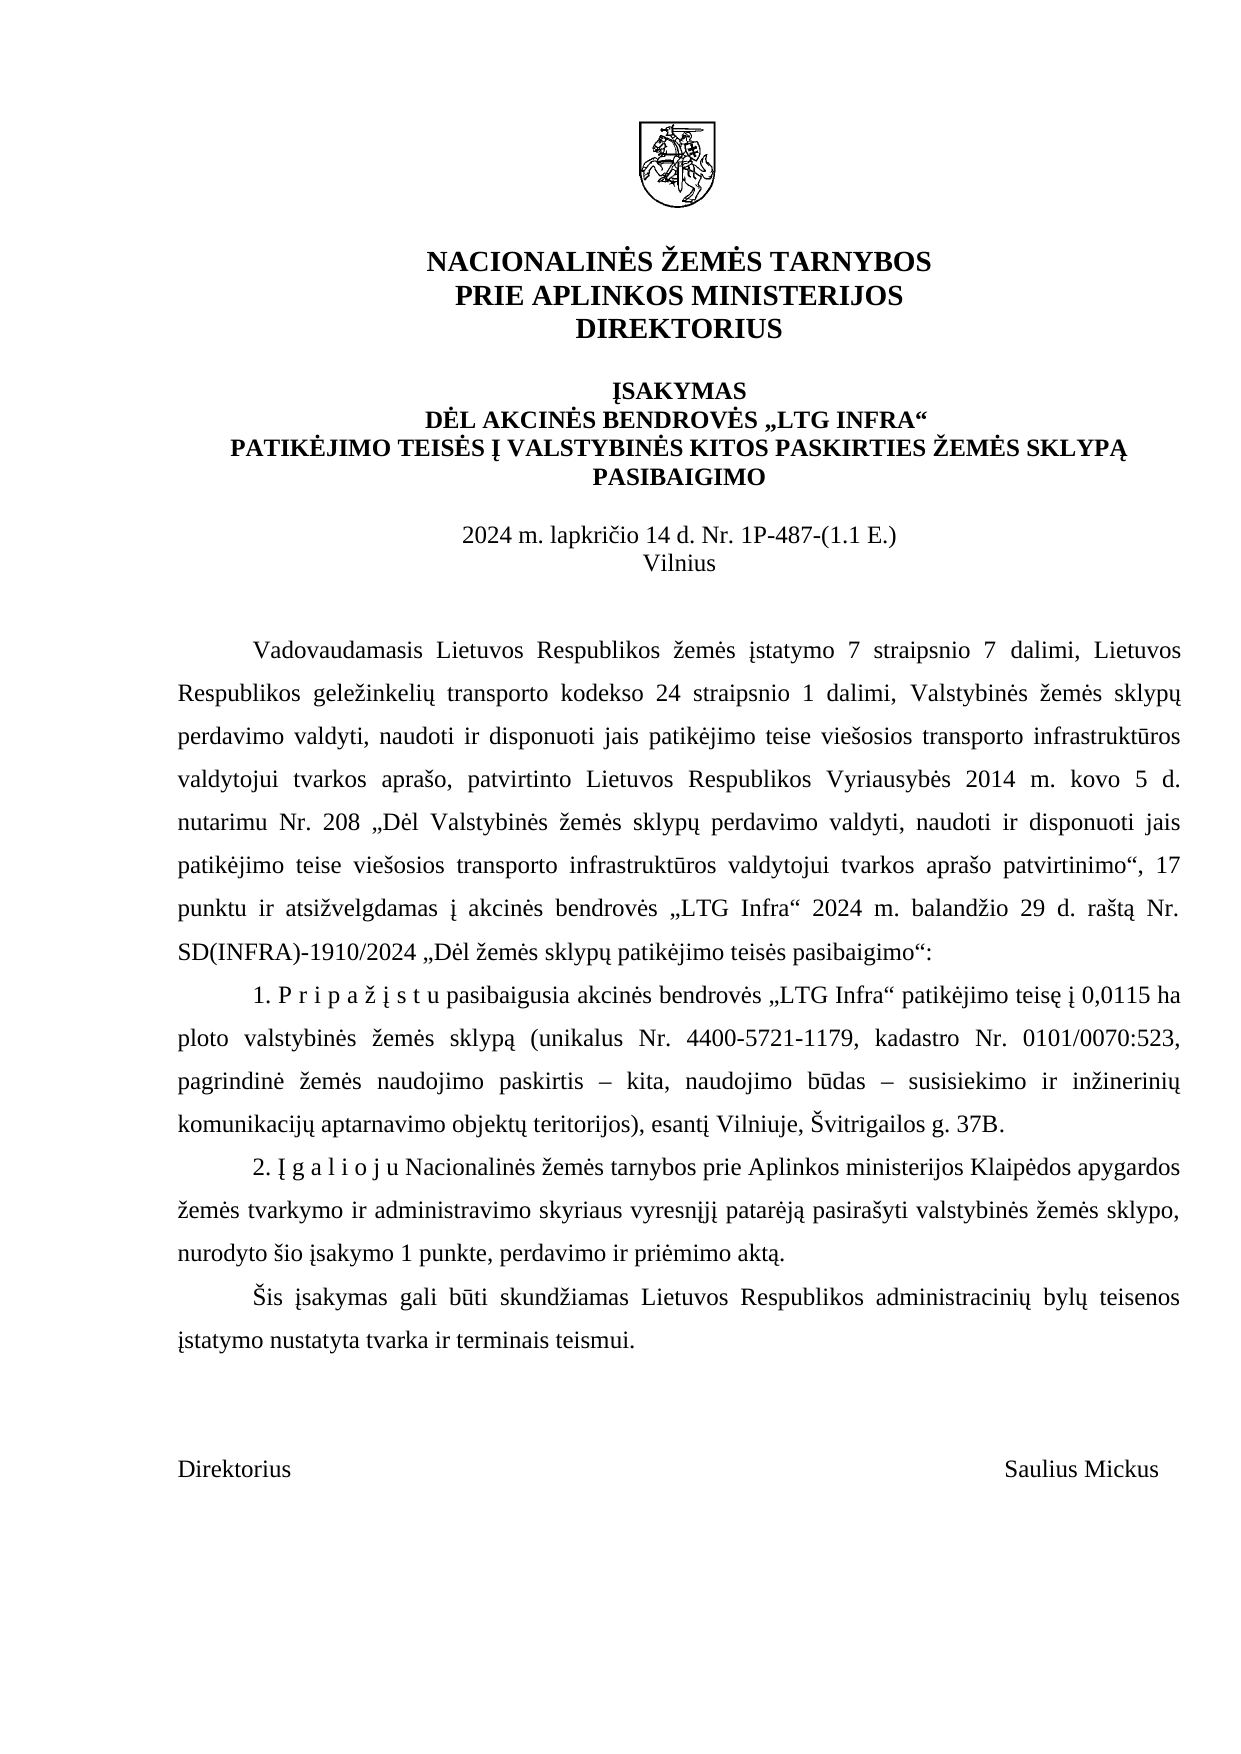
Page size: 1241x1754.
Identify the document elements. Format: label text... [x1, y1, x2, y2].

text Dėl Akcinės Bendrovės „ltg INFRA“ [177, 405, 1181, 433]
text 2024 m. lapkričio 14 d. Nr. 1P-487-(1.1 E.) [177, 520, 1181, 548]
text NACIONALINĖS ŽEMĖS TARNYBOS [177, 244, 1181, 278]
text PATIKĖJIMO TEISĖS Į VALSTYBINĖS kitos paskirties ŽEMĖS SKLYPĄ PASIBAIGIMO [177, 433, 1181, 491]
text 1. P r i p a ž į s t u pasibaigusia akcinės bendrovės „LTG Infra“ patikėjimo teisę į 0,0115 ha ploto valstybinės žemės sklypą (unikalus Nr. 4400-5721-1179, kadastro Nr. 0101/0070:523, pagrindinė žemės naudojimo paskirtis – kita, naudojimo būdas – susisiekimo ir inžinerinių komunikacijų aptarnavimo objektų teritorijos), esantį Vilniuje, Švitrigailos g. 37B. [177, 980, 1181, 1138]
text Vadovaudamasis Lietuvos Respublikos žemės įstatymo 7 straipsnio 7 dalimi, Lietuvos Respublikos geležinkelių transporto kodekso 24 straipsnio 1 dalimi, Valstybinės žemės sklypų perdavimo valdyti, naudoti ir disponuoti jais patikėjimo teise viešosios transporto infrastruktūros valdytojui tvarkos aprašo, patvirtinto Lietuvos Respublikos Vyriausybės 2014 m. kovo 5 d. nutarimu Nr. 208 „Dėl Valstybinės žemės sklypų perdavimo valdyti, naudoti ir disponuoti jais patikėjimo teise viešosios transporto infrastruktūros valdytojui tvarkos aprašo patvirtinimo“, 17 punktu ir atsižvelgdamas į akcinės bendrovės „LTG Infra“ 2024 m. balandžio 29 d. raštą Nr. SD(INFRA)-1910/2024 „Dėl žemės sklypų patikėjimo teisės pasibaigimo“: [177, 635, 1181, 965]
text Šis įsakymas gali būti skundžiamas Lietuvos Respublikos administracinių bylų teisenos įstatymo nustatyta tvarka ir terminais teismui. [177, 1282, 1181, 1353]
text Direktorius Saulius Mickus [177, 1454, 1181, 1483]
text ĮSAKYMAS [177, 376, 1181, 405]
text Vilnius [177, 548, 1181, 577]
text DIREKTORIUS [177, 311, 1181, 345]
text 2. Į g a l i o j u Nacionalinės žemės tarnybos prie Aplinkos ministerijos Klaipėdos apygardos žemės tvarkymo ir administravimo skyriaus vyresnįjį patarėją pasirašyti valstybinės žemės sklypo, nurodyto šio įsakymo 1 punkte, perdavimo ir priėmimo aktą. [177, 1152, 1181, 1267]
text PRIE APLINKOS MINISTERIJOS [177, 278, 1181, 311]
